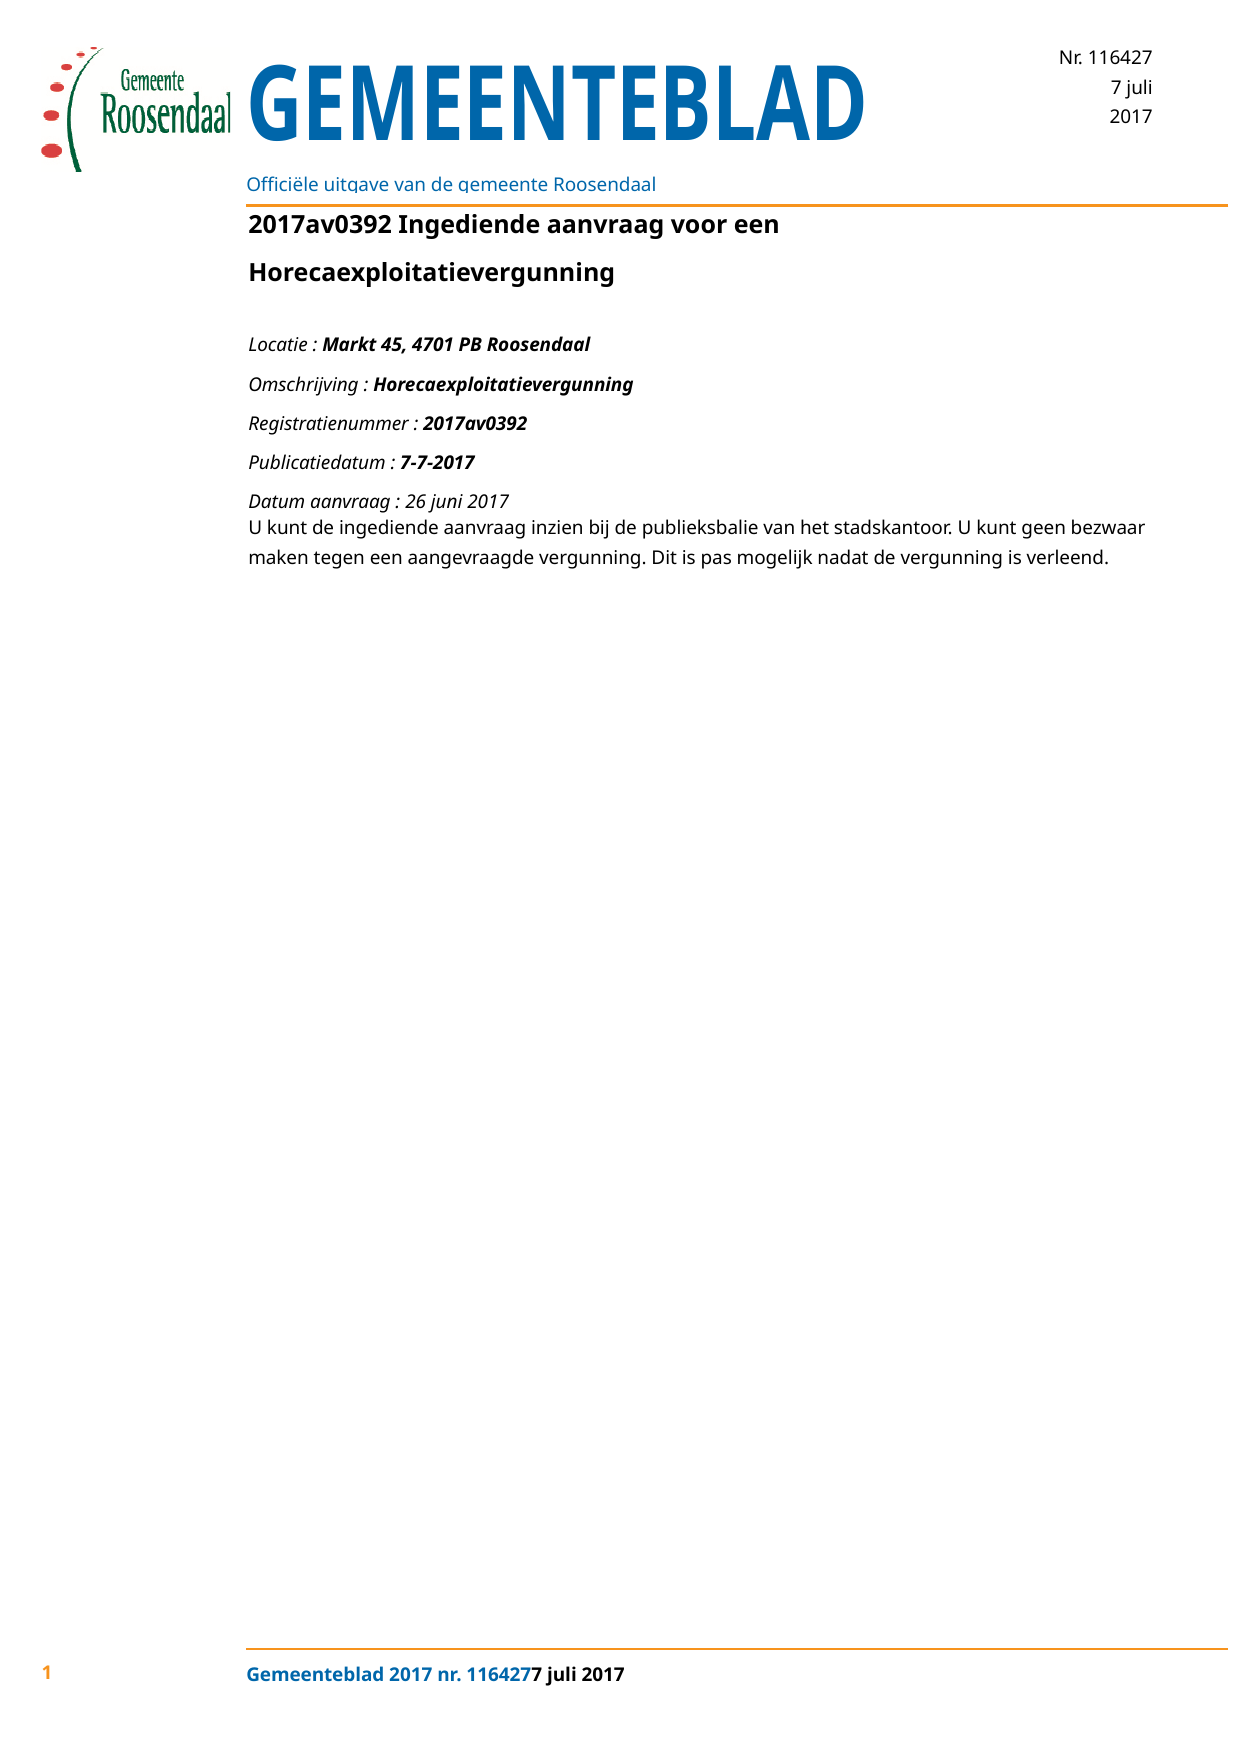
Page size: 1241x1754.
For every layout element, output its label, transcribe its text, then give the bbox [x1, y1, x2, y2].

text Registratienummer : 2017av0392 [248, 410, 1152, 436]
text Datum aanvraag : 26 juni 2017 [248, 488, 1152, 514]
text Publicatiedatum : 7-7-2017 [248, 449, 1152, 475]
picture [41, 47, 231, 172]
text Omschrijving : Horecaexploitatievergunning [248, 371, 1152, 396]
text Locatie : Markt 45, 4701 PB Roosendaal [248, 331, 1152, 357]
text 2017av0392 Ingediende aanvraag voor een Horecaexploitatievergunning [248, 207, 1152, 288]
text U kunt de ingediende aanvraag inzien bij de publieksbalie van het stadskantoor. U kunt geen bezwaar maken tegen een aangevraagde vergunning. Dit is pas mogelijk nadat de vergunning is verleend. [248, 514, 1152, 569]
